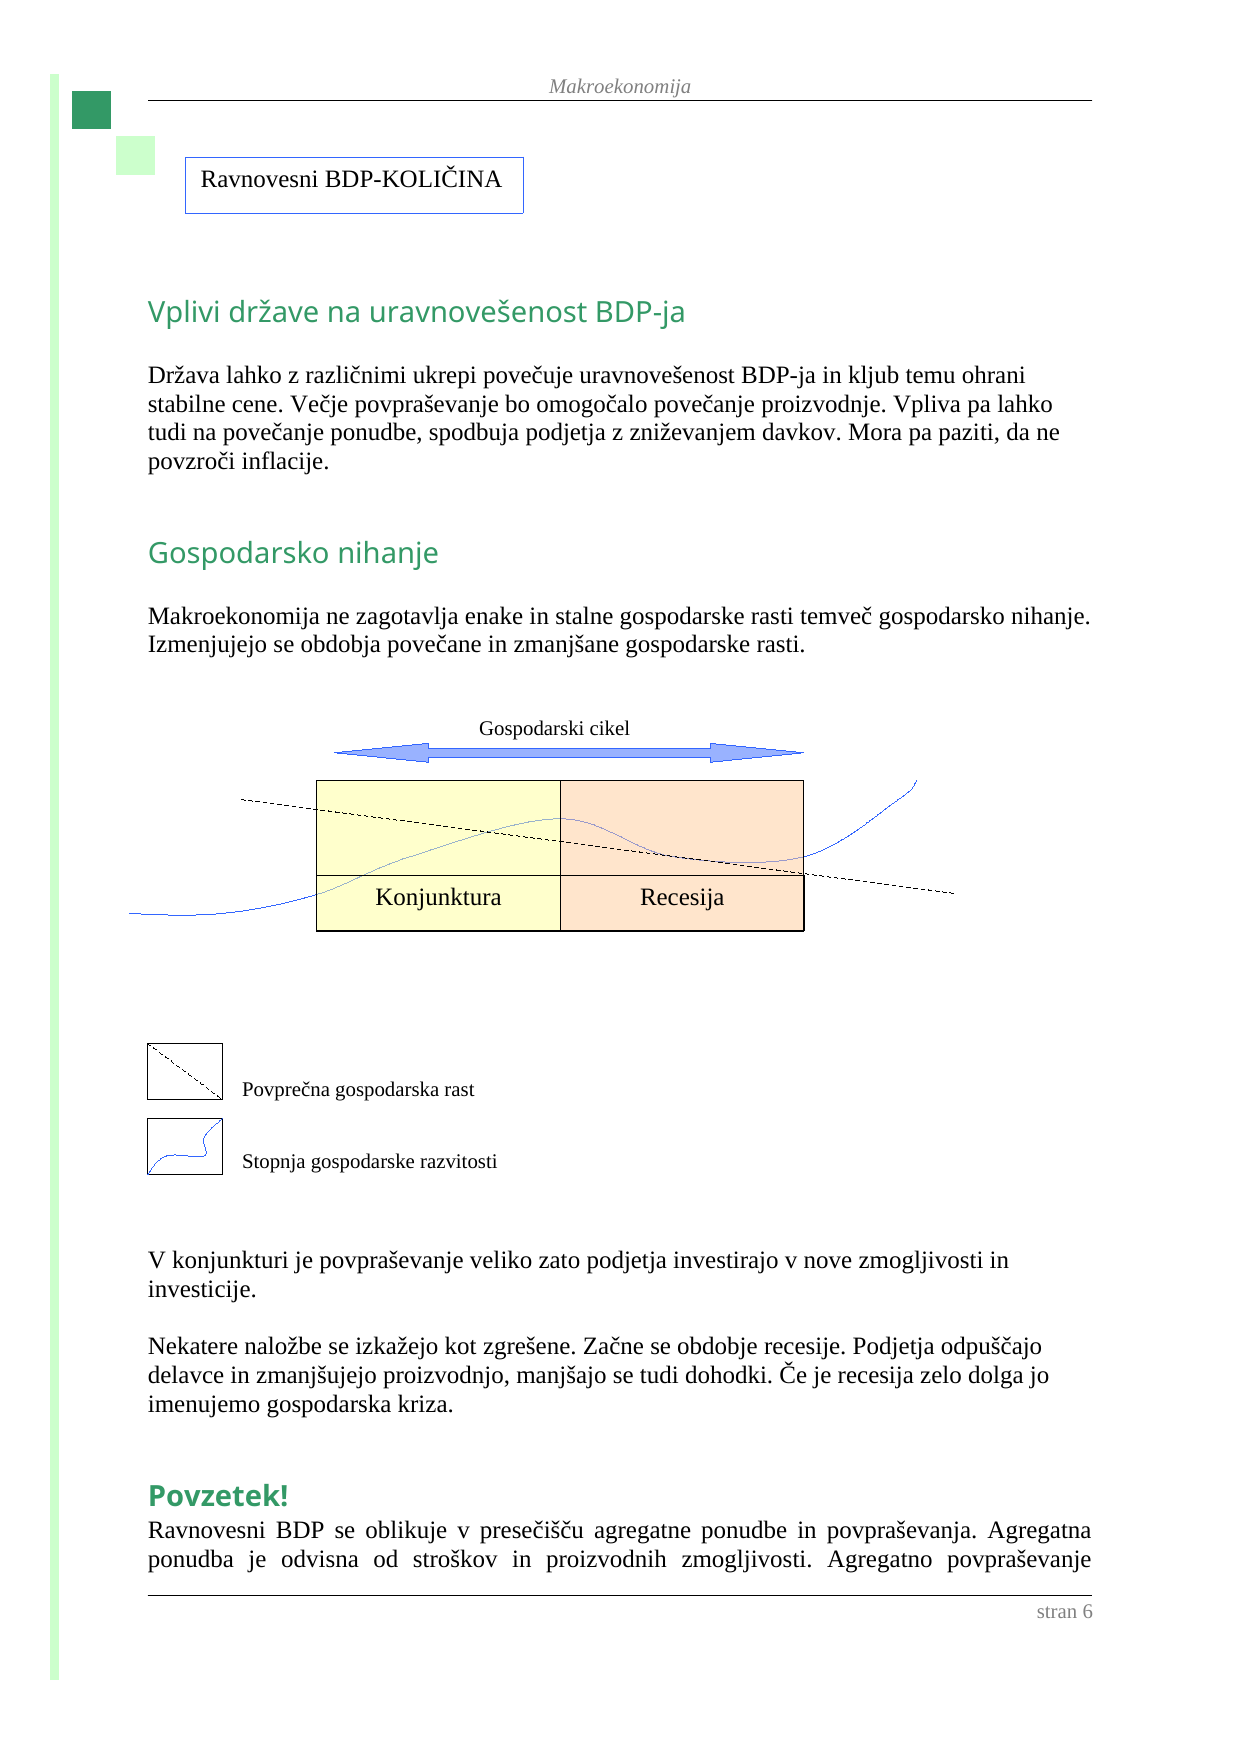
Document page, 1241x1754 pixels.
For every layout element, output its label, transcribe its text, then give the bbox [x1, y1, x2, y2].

subtitle Vplivi države na uravnovešenost BDP-ja [148, 291, 1092, 331]
text [148, 1149, 222, 1173]
text Gospodarski cikel [148, 716, 1092, 740]
text Ravnovesni BDP se oblikuje v presečišču agregatne ponudbe in povpraševanja. Agregatna ponudba je odvisna od stroškov in proizvodnih zmogljivosti. Agregatno povpraševanje [148, 1515, 1092, 1572]
text Povprečna gospodarska rast [148, 1077, 1092, 1101]
text Ravnovesni BDP-KOLIČINA [200, 164, 508, 193]
text Nekatere naložbe se izkažejo kot zgrešene. Začne se obdobje recesije. Podjetja odpuščajo delavce in zmanjšujejo proizvodnjo, manjšajo se tudi dohodki. Če je recesija zelo dolga jo imenujemo gospodarska kriza. [148, 1331, 1092, 1418]
subtitle Gospodarsko nihanje [148, 532, 1092, 572]
text Konjunktura [332, 882, 545, 911]
text Stopnja gospodarske razvitosti [223, 1149, 1092, 1173]
text Recesija [575, 882, 789, 911]
text Makroekonomija ne zagotavlja enake in stalne gospodarske rasti temveč gospodarsko nihanje. Izmenjujejo se obdobja povečane in zmanjšane gospodarske rasti. [148, 601, 1092, 658]
text V konjunkturi je povpraševanje veliko zato podjetja investirajo v nove zmogljivosti in investicije. [148, 1245, 1092, 1303]
text Država lahko z različnimi ukrepi povečuje uravnovešenost BDP-ja in kljub temu ohrani stabilne cene. Večje povpraševanje bo omogočalo povečanje proizvodnje. Vpliva pa lahko tudi na povečanje ponudbe, spodbuja podjetja z zniževanjem davkov. Mora pa paziti, da ne povzroči inflacije. [148, 360, 1092, 475]
subtitle Povzetek! [148, 1475, 1092, 1515]
